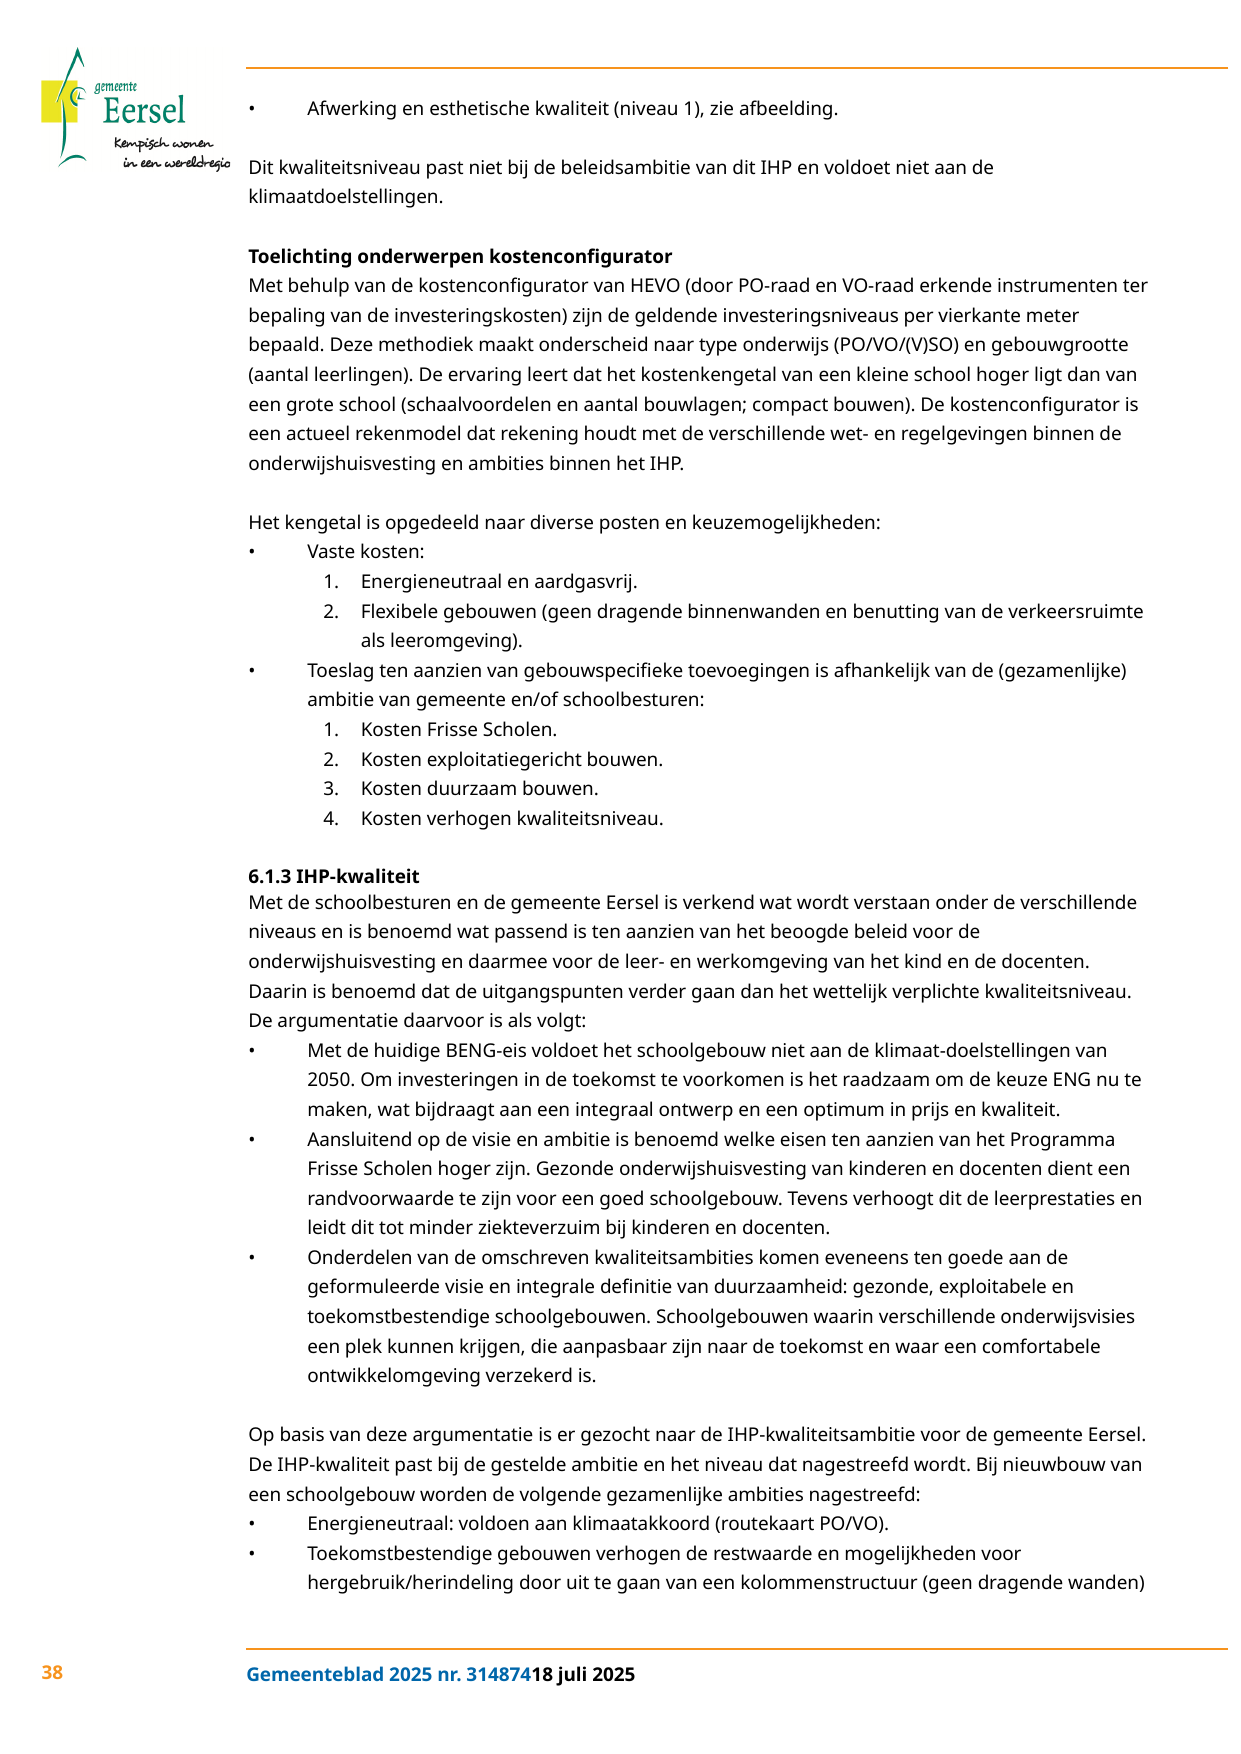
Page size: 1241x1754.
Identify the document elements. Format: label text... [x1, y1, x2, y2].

list Onderdelen van de omschreven kwaliteitsambities komen eveneens ten goede aan de geformuleerde visie en integrale definitie van duurzaamheid: gezonde, exploitabele en toekomstbestendige schoolgebouwen. Schoolgebouwen waarin verschillende onderwijsvisies een plek kunnen krijgen, die aanpasbaar zijn naar de toekomst en waar een comfortabele ontwikkelomgeving verzekerd is. [248, 1244, 1152, 1388]
text Op basis van deze argumentatie is er gezocht naar de IHP-kwaliteitsambitie voor de gemeente Eersel. De IHP-kwaliteit past bij de gestelde ambitie en het niveau dat nagestreefd wordt. Bij nieuwbouw van een schoolgebouw worden de volgende gezamenlijke ambities nagestreefd: [248, 1422, 1152, 1507]
list Afwerking en esthetische kwaliteit (niveau 1), zie afbeelding. [248, 95, 1152, 121]
list Toekomstbestendige gebouwen verhogen de restwaarde en mogelijkheden voor hergebruik/herindeling door uit te gaan van een kolommenstructuur (geen dragende wanden) [248, 1540, 1152, 1595]
list Met de huidige BENG-eis voldoet het schoolgebouw niet aan de klimaat-doelstellingen van 2050. Om investeringen in de toekomst te voorkomen is het raadzaam om de keuze ENG nu te maken, wat bijdraagt aan een integraal ontwerp en een optimum in prijs en kwaliteit. [248, 1037, 1152, 1122]
list Aansluitend op de visie en ambitie is benoemd welke eisen ten aanzien van het Programma Frisse Scholen hoger zijn. Gezonde onderwijshuisvesting van kinderen en docenten dient een randvoorwaarde te zijn voor een goed schoolgebouw. Tevens verhoogt dit de leerprestaties en leidt dit tot minder ziekteverzuim bij kinderen en docenten. [248, 1126, 1152, 1240]
table_header Toelichting onderwerpen kostenconfigurator Met behulp van de kostenconfigurator van HEVO (door PO-raad en VO-raad erkende instrumenten ter bepaling van de investeringskosten) zijn de geldende investeringsniveaus per vierkante meter bepaald. Deze methodiek maakt onderscheid naar type onderwijs (PO/VO/(V)SO) en gebouwgrootte (aantal leerlingen). De ervaring leert dat het kostenkengetal van een kleine school hoger ligt dan van een grote school (schaalvoordelen en aantal bouwlagen; compact bouwen). De kostenconfigurator is een actueel rekenmodel dat rekening houdt met de verschillende wet- en regelgevingen binnen de onderwijshuisvesting en ambities binnen het IHP. Het kengetal is opgedeeld naar diverse posten en keuzemogelijkheden: Vaste kosten: Energieneutraal en aardgasvrij. Flexibele gebouwen (geen dragende binnenwanden en benutting van de verkeersruimte als leeromgeving). Toeslag ten aanzien van gebouwspecifieke toevoegingen is afhankelijk van de (gezamenlijke) ambitie van gemeente en/of schoolbesturen: Kosten Frisse Scholen. Kosten exploitatiegericht bouwen. Kosten duurzaam bouwen. Kosten verhogen kwaliteitsniveau. [248, 243, 1152, 860]
text Met de schoolbesturen en de gemeente Eersel is verkend wat wordt verstaan onder de verschillende niveaus en is benoemd wat passend is ten aanzien van het beoogde beleid voor de onderwijshuisvesting en daarmee voor de leer- en werkomgeving van het kind en de docenten. Daarin is benoemd dat de uitgangspunten verder gaan dan het wettelijk verplichte kwaliteitsniveau. De argumentatie daarvoor is als volgt: [248, 889, 1152, 1033]
text Dit kwaliteitsniveau past niet bij de beleidsambitie van dit IHP en voldoet niet aan de klimaatdoelstellingen. [248, 154, 1152, 209]
picture [41, 47, 231, 172]
text 6.1.3 IHP-kwaliteit [248, 863, 1152, 889]
list Energieneutraal: voldoen aan klimaatakkoord (routekaart PO/VO). [248, 1510, 1152, 1536]
